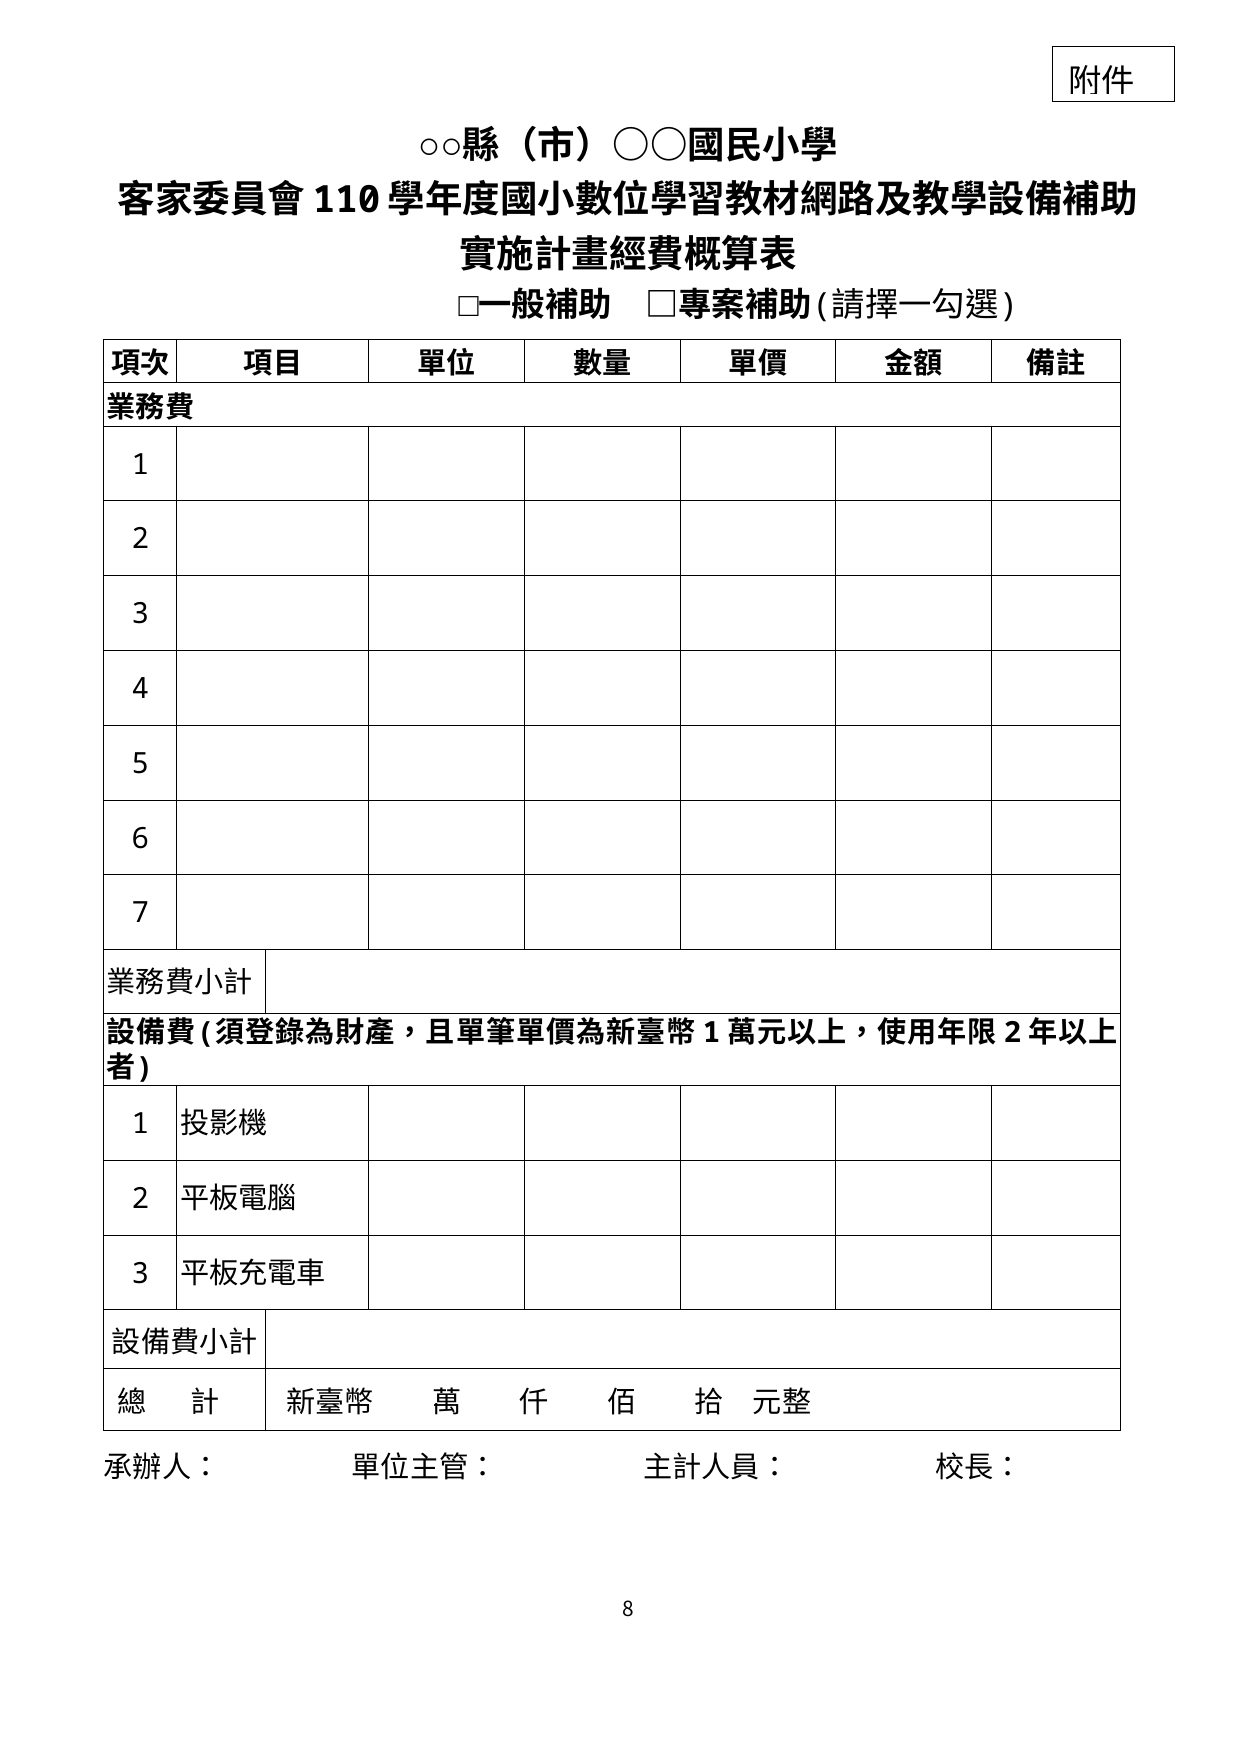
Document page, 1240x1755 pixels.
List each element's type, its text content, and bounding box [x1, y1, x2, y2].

table_cell [369, 801, 524, 874]
text □一般補助 □專案補助(請擇一勾選) [325, 278, 1152, 326]
table_header 單價 [681, 340, 835, 382]
table_cell [369, 1236, 524, 1309]
table_cell [681, 651, 835, 725]
table_cell [177, 801, 368, 874]
table_cell [525, 576, 680, 650]
table_cell [836, 801, 991, 874]
table_cell [369, 726, 524, 799]
table_cell [369, 651, 524, 725]
table_cell 設備費小計 [104, 1310, 265, 1368]
table_cell [992, 726, 1120, 799]
table_cell [681, 427, 835, 500]
table_cell [525, 501, 680, 575]
table_cell [525, 875, 680, 949]
table_cell [681, 1161, 835, 1234]
table_cell [681, 576, 835, 650]
table_header 項次 [104, 340, 176, 382]
table_cell 1 [104, 427, 176, 500]
table_cell [177, 501, 368, 575]
table_cell 設備費(須登錄為財產，且單筆單價為新臺幣1萬元以上，使用年限2年以上者) [104, 1014, 1120, 1085]
table_cell [992, 1236, 1120, 1309]
table_header 數量 [525, 340, 680, 382]
table_cell [369, 1086, 524, 1160]
table_cell 業務費 [104, 383, 1120, 426]
table_header 項目 [177, 340, 368, 382]
table_cell [369, 875, 524, 949]
table_cell [681, 726, 835, 799]
table_cell [681, 1236, 835, 1309]
text 實施計畫經費概算表 [103, 224, 1152, 278]
table_cell [992, 875, 1120, 949]
table_cell [177, 427, 368, 500]
table_cell [177, 576, 368, 650]
table_cell [177, 726, 368, 799]
table_cell [992, 1161, 1120, 1234]
table_cell 投影機 [177, 1086, 368, 1160]
table_cell [836, 875, 991, 949]
table_cell [836, 726, 991, 799]
table_cell [992, 501, 1120, 575]
table_cell [992, 801, 1120, 874]
table_cell 2 [104, 1161, 176, 1234]
table_cell [992, 1086, 1120, 1160]
table_cell [369, 501, 524, 575]
table_cell 業務費小計 [104, 950, 265, 1013]
table_cell [681, 501, 835, 575]
table_cell 平板電腦 [177, 1161, 368, 1234]
table_cell [525, 1086, 680, 1160]
text 附件2 [1068, 54, 1159, 93]
table_cell [369, 427, 524, 500]
table_cell [369, 576, 524, 650]
table_cell 3 [104, 1236, 176, 1309]
text 承辦人： 單位主管： 主計人員： 校長： [103, 1443, 1152, 1486]
table_cell [836, 1161, 991, 1234]
table_cell [525, 726, 680, 799]
table_cell [525, 1161, 680, 1234]
table_cell 新臺幣 萬 仟 佰 拾 元整 [266, 1369, 1120, 1430]
table_cell [266, 950, 1120, 1013]
table_cell [525, 651, 680, 725]
table_cell [836, 651, 991, 725]
table_cell [525, 801, 680, 874]
table_cell [177, 875, 368, 949]
table_cell 3 [104, 576, 176, 650]
table_cell [836, 501, 991, 575]
table_cell [836, 1236, 991, 1309]
table_cell [525, 427, 680, 500]
table_header 備註 [992, 340, 1120, 382]
table_cell 平板充電車 [177, 1236, 368, 1309]
table_cell [992, 576, 1120, 650]
table_cell 1 [104, 1086, 176, 1160]
table_cell [525, 1236, 680, 1309]
table_cell [681, 801, 835, 874]
table_cell [836, 1086, 991, 1160]
table_cell [177, 651, 368, 725]
table_cell 5 [104, 726, 176, 799]
table_cell [369, 1161, 524, 1234]
text [1053, 47, 1174, 101]
table_cell 總 計 [104, 1369, 265, 1430]
table_cell [681, 875, 835, 949]
table_header 單位 [369, 340, 524, 382]
table_cell 7 [104, 875, 176, 949]
text 客家委員會110學年度國小數位學習教材網路及教學設備補助 [103, 169, 1152, 224]
table_cell [992, 651, 1120, 725]
table_cell [836, 427, 991, 500]
table_cell 6 [104, 801, 176, 874]
text ○○縣（市）○○國民小學 [103, 115, 1152, 169]
table_cell 2 [104, 501, 176, 575]
table_cell [992, 427, 1120, 500]
table_header 金額 [836, 340, 991, 382]
table_cell [681, 1086, 835, 1160]
table_cell [266, 1310, 1120, 1368]
table_cell [836, 576, 991, 650]
table_cell 4 [104, 651, 176, 725]
